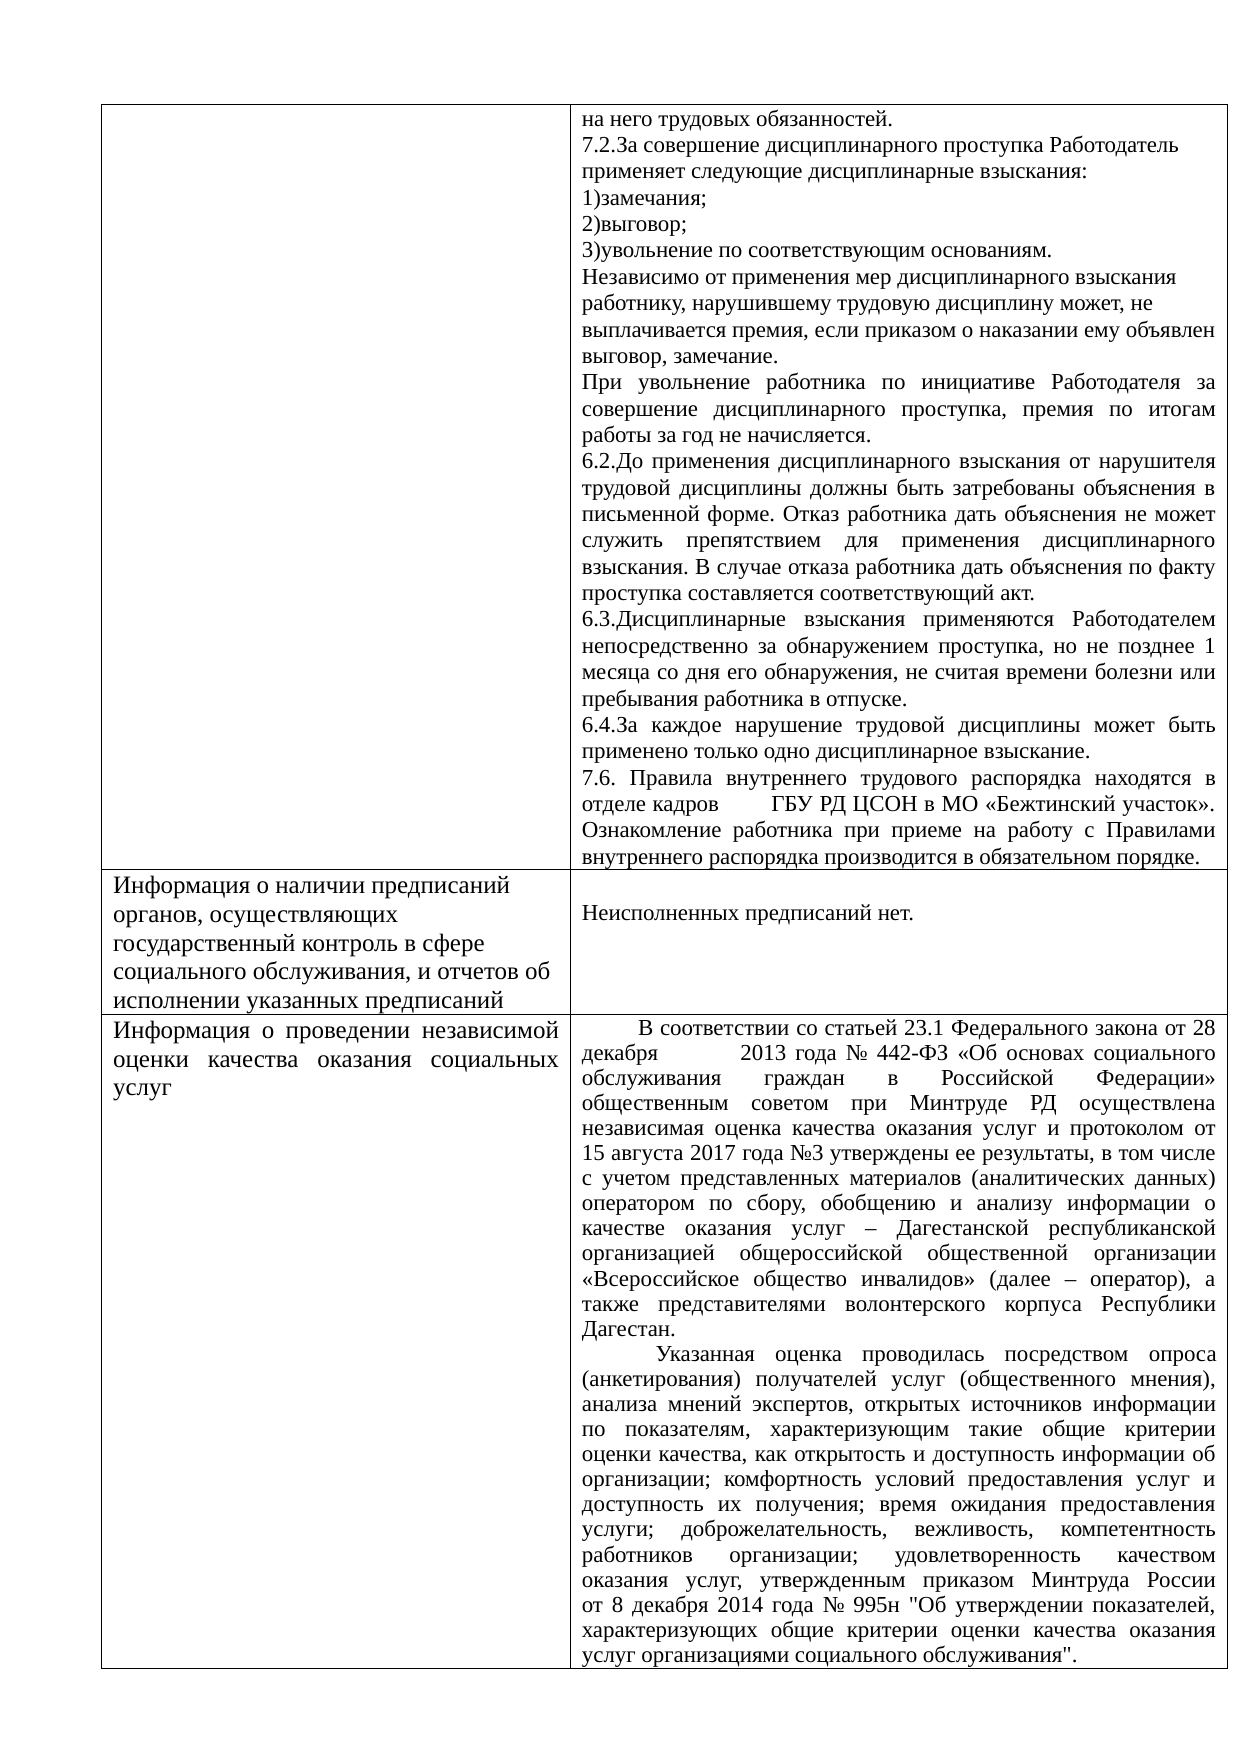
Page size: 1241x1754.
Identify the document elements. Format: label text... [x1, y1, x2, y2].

table_cell [102, 105, 570, 869]
table_cell В соответствии со статьей 23.1 Федерального закона от 28 декабря 2013 года № 442-ФЗ «Об основах социального обслуживания граждан в Российской Федерации» общественным советом при Минтруде РД осуществлена независимая оценка качества оказания услуг и протоколом от 15 августа 2017 года №3 утверждены ее результаты, в том числе с учетом представленных материалов (аналитических данных) оператором по сбору, обобщению и анализу информации о качестве оказания услуг – Дагестанской республиканской организацией общероссийской общественной организации «Всероссийское общество инвалидов» (далее – оператор), а также представителями волонтерского корпуса Республики Дагестан. Указанная оценка проводилась посредством опроса (анкетирования) получателей услуг (общественного мнения), анализа мнений экспертов, открытых источников информации по показателям, характеризующим такие общие критерии оценки качества, как открытость и доступность информации об организации; комфортность условий предоставления услуг и доступность их получения; время ожидания предоставления услуги; доброжелательность, вежливость, компетентность работников организации; удовлетворенность качеством оказания услуг, утвержденным приказом Минтруда России от 8 декабря 2014 года № 995н "Об утверждении показателей, характеризующих общие критерии оценки качества оказания услуг организациями социального обслуживания". [571, 1015, 1227, 1667]
table_cell Неисполненных предписаний нет. [571, 870, 1227, 1014]
table_cell Информация о наличии предписаний органов, осуществляющих государственный контроль в сфере социального обслуживания, и отчетов об исполнении указанных предписаний [102, 870, 570, 1014]
table_cell на него трудовых обязанностей. За совершение дисциплинарного проступка Работодатель применяет следующие дисциплинарные взыскания: замечания; выговор; увольнение по соответствующим основаниям. Независимо от применения мер дисциплинарного взыскания работнику, нарушившему трудовую дисциплину может, не выплачивается премия, если приказом о наказании ему объявлен выговор, замечание. При увольнение работника по инициативе Работодателя за совершение дисциплинарного проступка, премия по итогам работы за год не начисляется. До применения дисциплинарного взыскания от нарушителя трудовой дисциплины должны быть затребованы объяснения в письменной форме. Отказ работника дать объяснения не может служить препятствием для применения дисциплинарного взыскания. В случае отказа работника дать объяснения по факту проступка составляется соответствующий акт. Дисциплинарные взыскания применяются Работодателем непосредственно за обнаружением проступка, но не позднее 1 месяца со дня его обнаружения, не считая времени болезни или пребывания работника в отпуске. За каждое нарушение трудовой дисциплины может быть применено только одно дисциплинарное взыскание. 7.6. Правила внутреннего трудового распорядка находятся в отделе кадров ГБУ РД ЦСОН в МО «Бежтинский участок». Ознакомление работника при приеме на работу с Правилами внутреннего распорядка производится в обязательном порядке. [571, 105, 1227, 869]
table_cell Информация о проведении независимой оценки качества оказания социальных услуг [102, 1015, 570, 1667]
